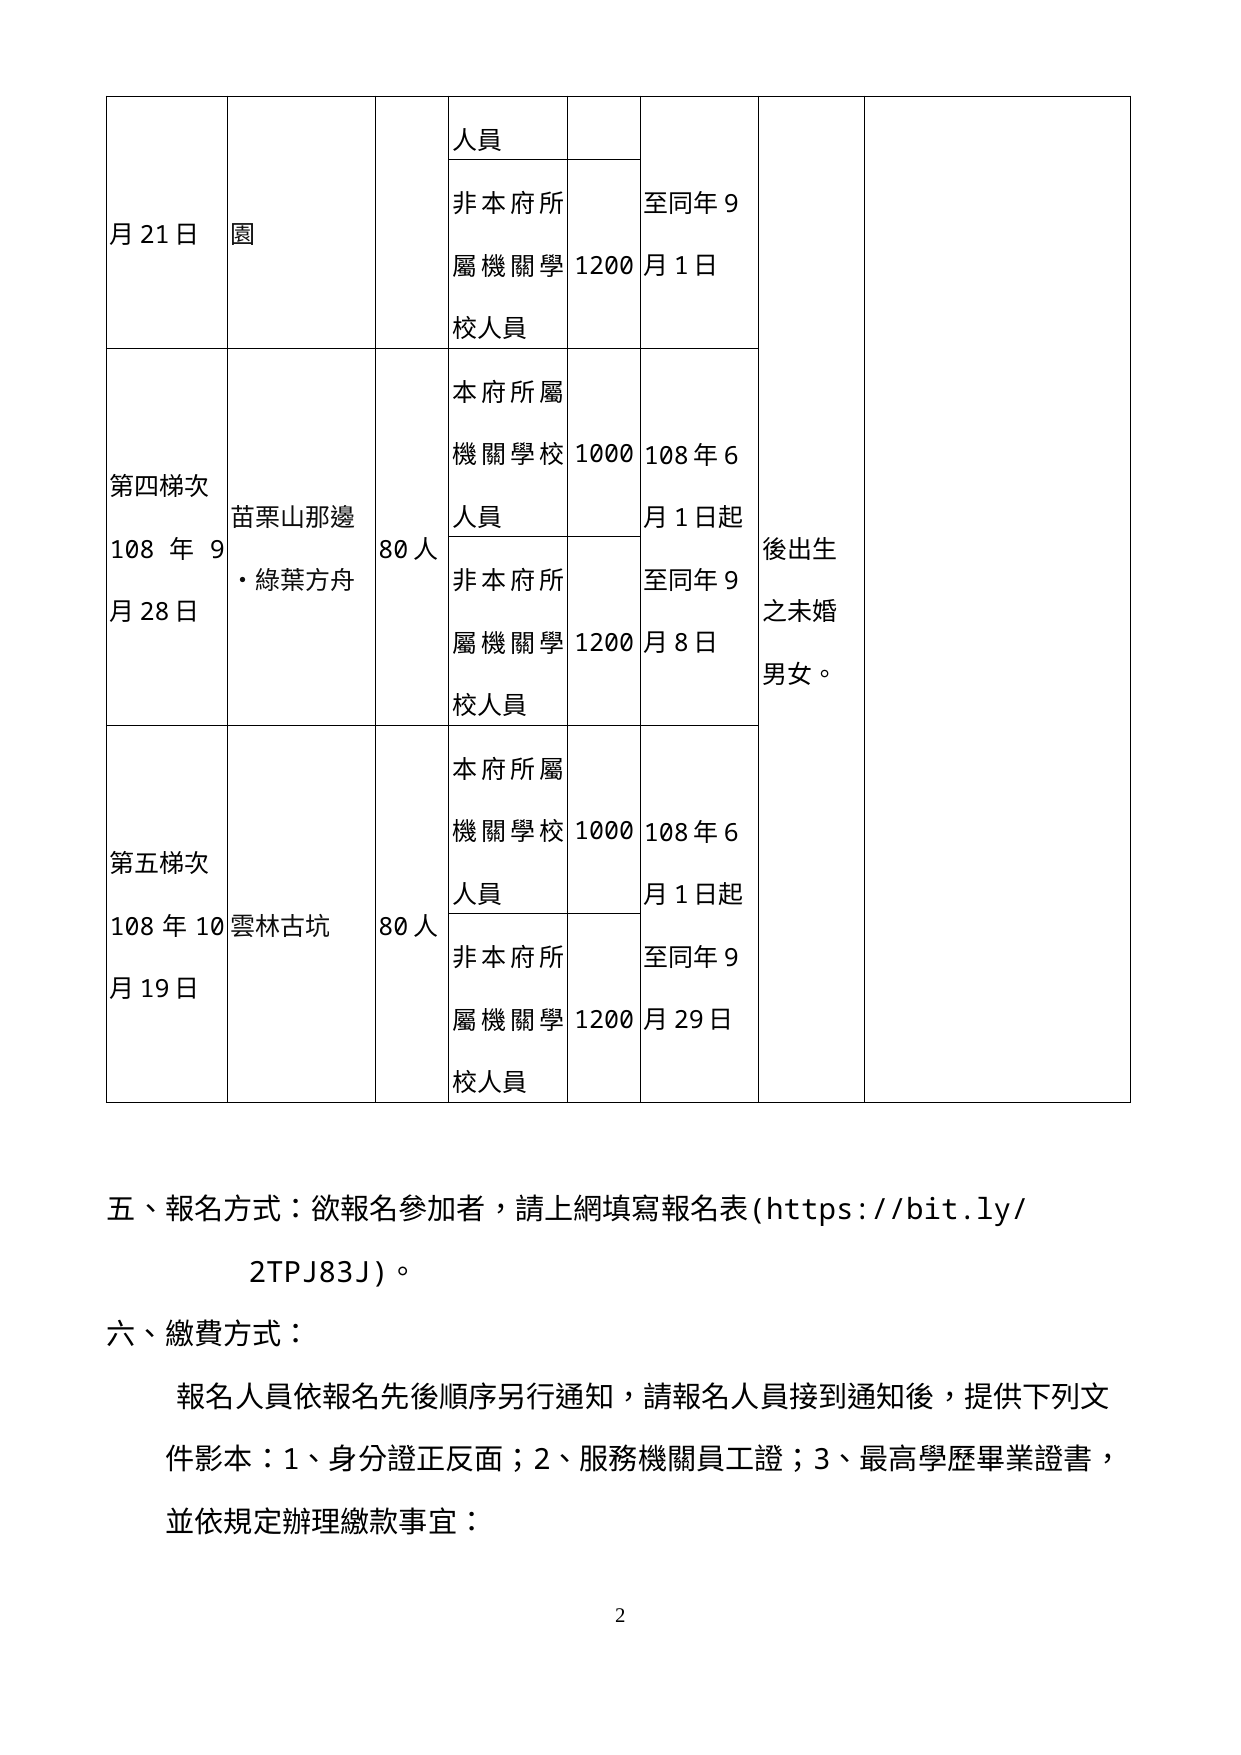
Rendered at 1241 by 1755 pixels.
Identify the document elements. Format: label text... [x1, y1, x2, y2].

table_cell 1200 [568, 537, 640, 725]
table_cell 1000 [568, 726, 640, 913]
table_cell 第五梯次 108年10月19日 [107, 726, 227, 1102]
table_cell 雲林古坑 [228, 726, 375, 1102]
text 六、繳費方式： [106, 1290, 1134, 1353]
table_cell 人員 [449, 97, 567, 159]
text 五、報名方式：欲報名參加者，請上網填寫報名表(https://bit.ly/2TPJ83J)。 [107, 1165, 1134, 1290]
table_cell 1000 [568, 349, 640, 536]
table_cell 非本府所屬機關學校人員 [449, 537, 567, 725]
table_cell 80人 [376, 726, 448, 1102]
table_cell 非本府所屬機關學校人員 [449, 160, 567, 348]
table_cell 本府所屬機關學校人員 [449, 726, 567, 913]
table_cell [376, 97, 448, 348]
table_cell 本府所屬機關學校人員 [449, 349, 567, 536]
table_cell 1200 [568, 160, 640, 348]
table_cell 80人 [376, 349, 448, 725]
table_cell 月21日 [107, 97, 227, 348]
table_cell 苗栗山那邊‧綠葉方舟 [228, 349, 375, 725]
table_cell 非本府所屬機關學校人員 [449, 914, 567, 1102]
table_cell [568, 97, 640, 159]
table_cell 後出生 之未婚 男女。 [759, 97, 864, 1102]
table_cell 園 [228, 97, 375, 348]
table_cell [865, 97, 1130, 1102]
table_cell 108年6月1日起至同年9月29日 [641, 726, 758, 1102]
table_cell 第四梯次 108年9月28日 [107, 349, 227, 725]
table_cell 至同年9月1日 [641, 97, 758, 348]
text 報名人員依報名先後順序另行通知，請報名人員接到通知後，提供下列文件影本：1、身分證正反面；2、服務機關員工證；3、最高學歷畢業證書，並依規定辦理繳款事宜： [106, 1353, 1134, 1540]
table_cell 1200 [568, 914, 640, 1102]
table_cell 108年6月1日起至同年9月8日 [641, 349, 758, 725]
